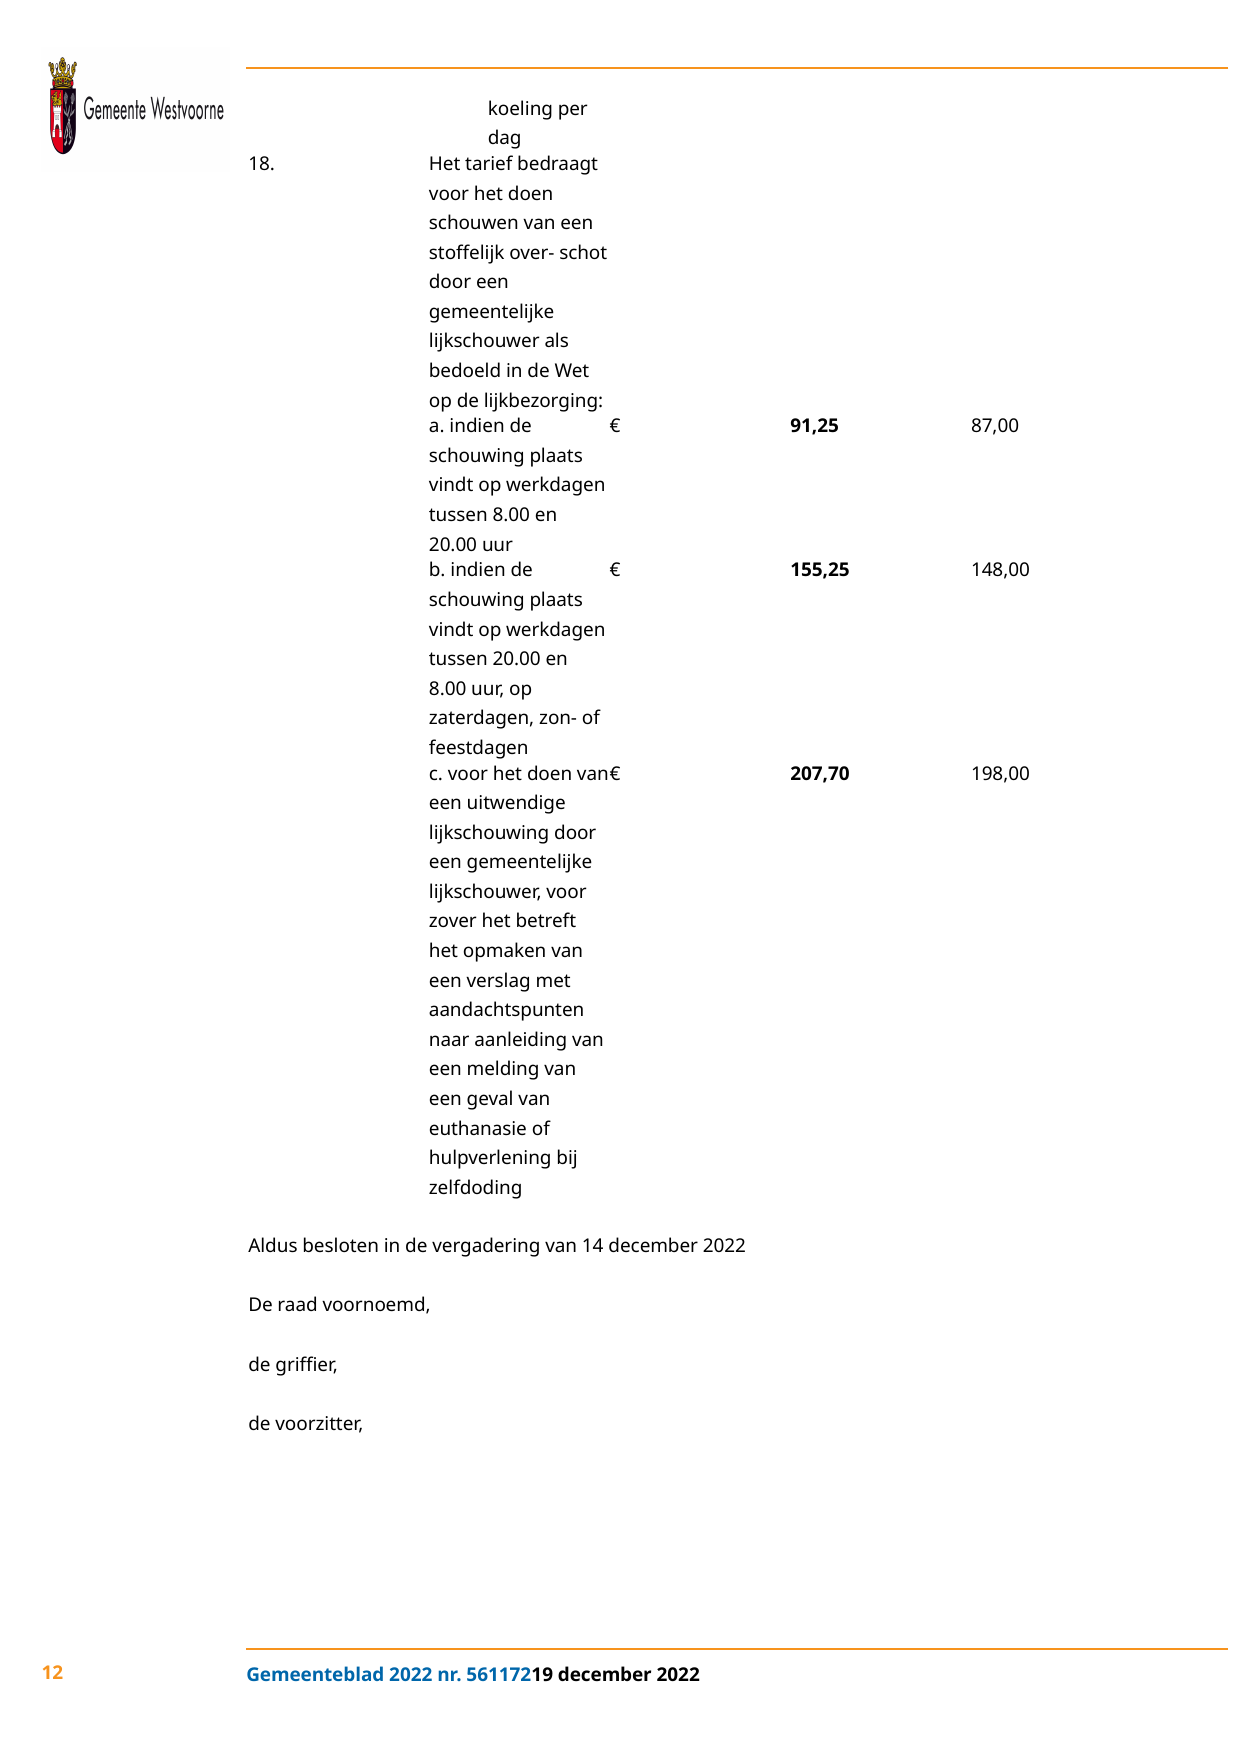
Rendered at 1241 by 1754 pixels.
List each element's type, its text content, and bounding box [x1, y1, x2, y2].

table_cell gebruik koeling per dag [429, 95, 609, 150]
table_cell a. indien de schouwing plaats vindt op werkdagen tussen 8.00 en 20.00 uur [429, 413, 609, 557]
table_cell [790, 95, 971, 150]
text De raad voornoemd, [248, 1292, 1152, 1317]
table_cell € [609, 413, 790, 557]
table_cell [609, 95, 790, 150]
picture [41, 47, 231, 172]
table_cell 155,25 [790, 557, 971, 760]
table_cell c. voor het doen van een uitwendige lijkschouwing door een gemeentelijke lijkschouwer, voor zover het betreft het opmaken van een verslag met aandachtspunten naar aanleiding van een melding van een geval van euthanasie of hulpverlening bij zelfdoding [429, 760, 609, 1200]
table_cell [790, 150, 971, 412]
table_cell 198,00 [971, 760, 1152, 1200]
table_cell 18. [248, 150, 429, 412]
table_cell 87,00 [971, 413, 1152, 557]
table_cell 148,00 [971, 557, 1152, 760]
table_cell [248, 413, 429, 557]
table_cell Het tarief bedraagt voor het doen schouwen van een stoffelijk over- schot door een gemeentelijke lijkschouwer als bedoeld in de Wet op de lijkbezorging: [429, 150, 609, 412]
text de voorzitter, [248, 1410, 1152, 1436]
table_cell [248, 557, 429, 760]
table_cell [971, 150, 1152, 412]
text de griffier, [248, 1351, 1152, 1377]
table_cell [971, 95, 1152, 150]
table_cell € [609, 557, 790, 760]
table_cell 207,70 [790, 760, 971, 1200]
table_cell [248, 95, 429, 150]
table_cell 91,25 [790, 413, 971, 557]
table_cell [248, 760, 429, 1200]
text Aldus besloten in de vergadering van 14 december 2022 [248, 1232, 1152, 1258]
table_cell € [609, 760, 790, 1200]
table_cell b. indien de schouwing plaats vindt op werkdagen tussen 20.00 en 8.00 uur, op zaterdagen, zon- of feestdagen [429, 557, 609, 760]
table_cell [609, 150, 790, 412]
